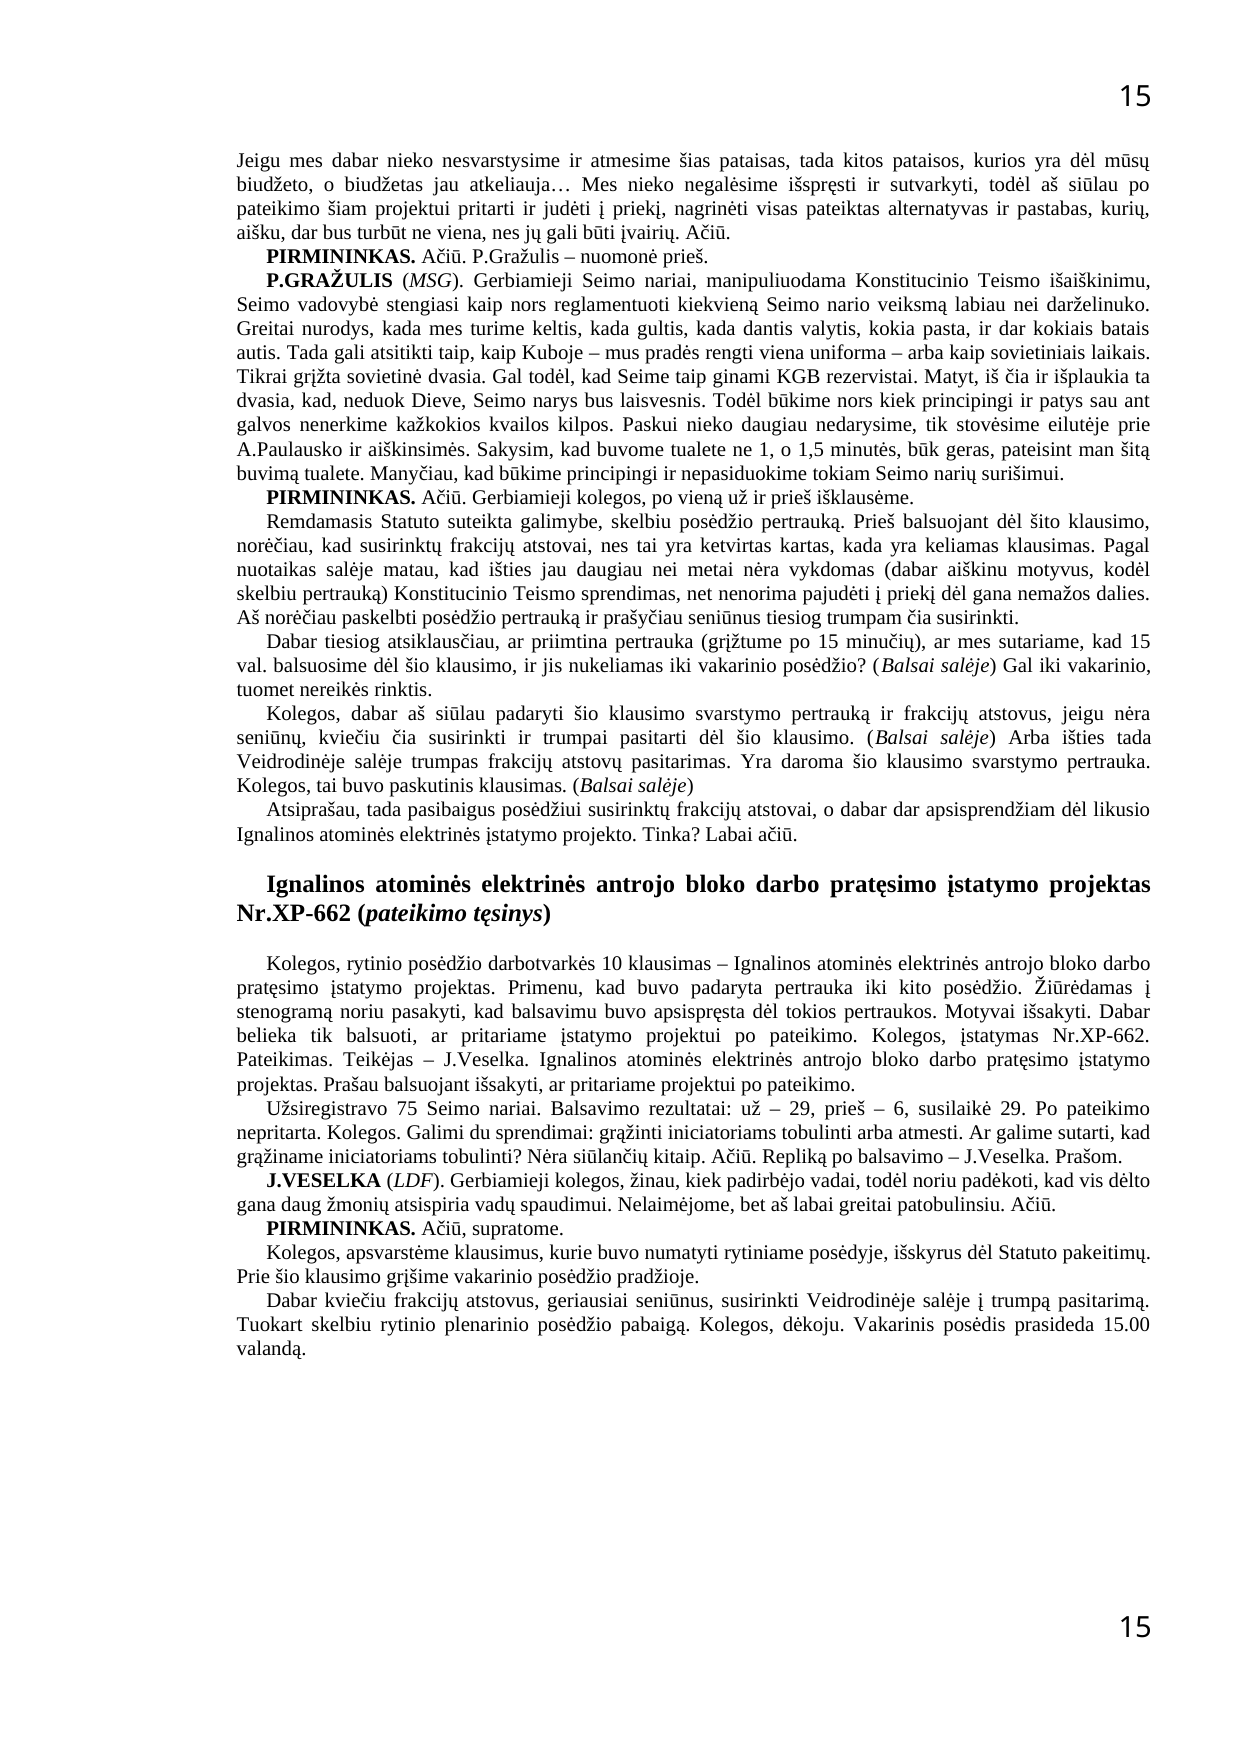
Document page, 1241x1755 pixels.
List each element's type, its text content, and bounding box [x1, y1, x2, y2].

text Atsiprašau, tada pasibaigus posėdžiui susirinktų frakcijų atstovai, o dabar dar apsisprendžiam dėl likusio Ignalinos atominės elektrinės įstatymo projekto. Tinka? Labai ačiū. [236, 797, 1152, 846]
text PIRMININKAS. Ačiū. Gerbiamieji kolegos, po vieną už ir prieš išklausėme. [236, 484, 1152, 509]
text Remdamasis Statuto suteikta galimybe, skelbiu posėdžio pertrauką. Prieš balsuojant dėl šito klausimo, norėčiau, kad susirinktų frakcijų atstovai, nes tai yra ketvirtas kartas, kada yra keliamas klausimas. Pagal nuotaikas salėje matau, kad išties jau daugiau nei metai nėra vykdomas (dabar aiškinu motyvus, kodėl skelbiu pertrauką) Konstitucinio Teismo sprendimas, net nenorima pajudėti į priekį dėl gana nemažos dalies. Aš norėčiau paskelbti posėdžio pertrauką ir prašyčiau seniūnus tiesiog trumpam čia susirinkti. [236, 509, 1152, 629]
text PIRMININKAS. Ačiū. P.Gražulis – nuomonė prieš. [236, 244, 1152, 268]
text Jeigu mes dabar nieko nesvarstysime ir atmesime šias pataisas, tada kitos pataisos, kurios yra dėl mūsų biudžeto, o biudžetas jau atkeliauja… Mes nieko negalėsime išspręsti ir sutvarkyti, todėl aš siūlau po pateikimo šiam projektui pritarti ir judėti į priekį, nagrinėti visas pateiktas alternatyvas ir pastabas, kurių, aišku, dar bus turbūt ne viena, nes jų gali būti įvairių. Ačiū. [236, 148, 1152, 244]
text Kolegos, rytinio posėdžio darbotvarkės 10 klausimas – Ignalinos atominės elektrinės antrojo bloko darbo pratęsimo įstatymo projektas. Primenu, kad buvo padaryta pertrauka iki kito posėdžio. Žiūrėdamas į stenogramą noriu pasakyti, kad balsavimu buvo apsispręsta dėl tokios pertraukos. Motyvai išsakyti. Dabar belieka tik balsuoti, ar pritariame įstatymo projektui po pateikimo. Kolegos, įstatymas Nr.XP-662. Pateikimas. Teikėjas – J.Veselka. Ignalinos atominės elektrinės antrojo bloko darbo pratęsimo įstatymo projektas. Prašau balsuojant išsakyti, ar pritariame projektui po pateikimo. [236, 951, 1152, 1096]
text Ignalinos atominės elektrinės antrojo bloko darbo pratęsimo įstatymo projektas Nr.XP-662 (pateikimo tęsinys) [236, 869, 1152, 927]
text Užsiregistravo 75 Seimo nariai. Balsavimo rezultatai: už – 29, prieš – 6, susilaikė 29. Po pateikimo nepritarta. Kolegos. Galimi du sprendimai: grąžinti iniciatoriams tobulinti arba atmesti. Ar galime sutarti, kad grąžiname iniciatoriams tobulinti? Nėra siūlančių kitaip. Ačiū. Repliką po balsavimo – J.Veselka. Prašom. [236, 1096, 1152, 1168]
text Dabar kviečiu frakcijų atstovus, geriausiai seniūnus, susirinkti Veidrodinėje salėje į trumpą pasitarimą. Tuokart skelbiu rytinio plenarinio posėdžio pabaigą. Kolegos, dėkoju. Vakarinis posėdis prasideda 15.00 valandą. [236, 1288, 1152, 1360]
text Kolegos, dabar aš siūlau padaryti šio klausimo svarstymo pertrauką ir frakcijų atstovus, jeigu nėra seniūnų, kviečiu čia susirinkti ir trumpai pasitarti dėl šio klausimo. (Balsai salėje) Arba išties tada Veidrodinėje salėje trumpas frakcijų atstovų pasitarimas. Yra daroma šio klausimo svarstymo pertrauka. Kolegos, tai buvo paskutinis klausimas. (Balsai salėje) [236, 701, 1152, 797]
text P.GRAŽULIS (MSG). Gerbiamieji Seimo nariai, manipuliuodama Konstitucinio Teismo išaiškinimu, Seimo vadovybė stengiasi kaip nors reglamentuoti kiekvieną Seimo nario veiksmą labiau nei darželinuko. Greitai nurodys, kada mes turime keltis, kada gultis, kada dantis valytis, kokia pasta, ir dar kokiais batais autis. Tada gali atsitikti taip, kaip Kuboje – mus pradės rengti viena uniforma – arba kaip sovietiniais laikais. Tikrai grįžta sovietinė dvasia. Gal todėl, kad Seime taip ginami KGB rezervistai. Matyt, iš čia ir išplaukia ta dvasia, kad, neduok Dieve, Seimo narys bus laisvesnis. Todėl būkime nors kiek principingi ir patys sau ant galvos nenerkime kažkokios kvailos kilpos. Paskui nieko daugiau nedarysime, tik stovėsime eilutėje prie A.Paulausko ir aiškinsimės. Sakysim, kad buvome tualete ne 1, o 1,5 minutės, būk geras, pateisint man šitą buvimą tualete. Manyčiau, kad būkime principingi ir nepasiduokime tokiam Seimo narių surišimui. [236, 268, 1152, 484]
text Kolegos, apsvarstėme klausimus, kurie buvo numatyti rytiniame posėdyje, išskyrus dėl Statuto pakeitimų. Prie šio klausimo grįšime vakarinio posėdžio pradžioje. [236, 1240, 1152, 1288]
text Dabar tiesiog atsiklausčiau, ar priimtina pertrauka (grįžtume po 15 minučių), ar mes sutariame, kad 15 val. balsuosime dėl šio klausimo, ir jis nukeliamas iki vakarinio posėdžio? (Balsai salėje) Gal iki vakarinio, tuomet nereikės rinktis. [236, 629, 1152, 701]
text J.VESELKA (LDF). Gerbiamieji kolegos, žinau, kiek padirbėjo vadai, todėl noriu padėkoti, kad vis dėlto gana daug žmonių atsispiria vadų spaudimui. Nelaimėjome, bet aš labai greitai patobulinsiu. Ačiū. [236, 1168, 1152, 1216]
text PIRMININKAS. Ačiū, supratome. [236, 1216, 1152, 1240]
